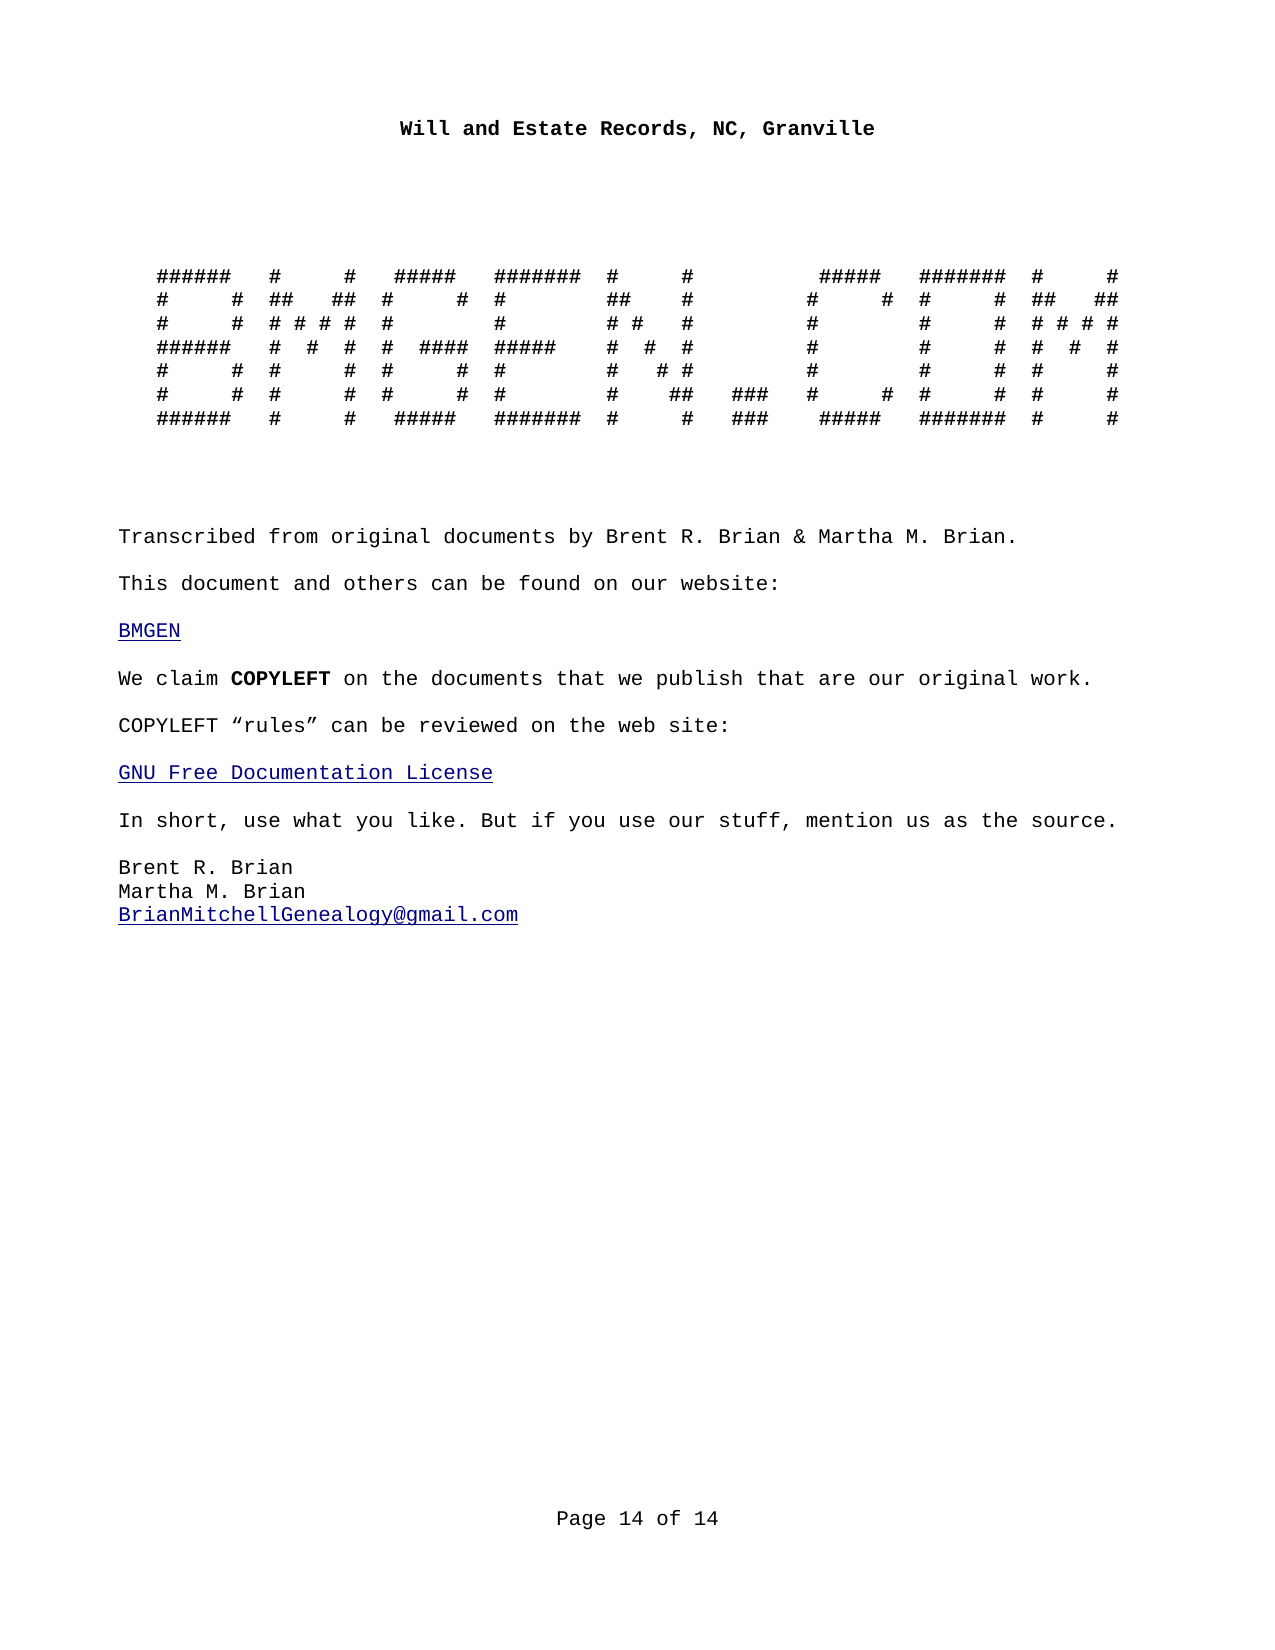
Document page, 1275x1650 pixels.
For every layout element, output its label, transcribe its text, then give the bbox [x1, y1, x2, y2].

text BrianMitchellGenealogy@gmail.com [118, 904, 1157, 928]
text We claim COPYLEFT on the documents that we publish that are our original work. [118, 668, 1157, 691]
text ###### # # # # #### ##### # # # # # # # # # [118, 337, 1157, 360]
text # # # # # # # # # # # # # # # [118, 360, 1157, 384]
text In short, use what you like. But if you use our stuff, mention us as the source. [118, 810, 1157, 833]
text Brent R. Brian [118, 857, 1157, 881]
text # # # # # # # # # # # # # # # # # # [118, 313, 1157, 337]
text COPYLEFT “rules” can be reviewed on the web site: [118, 715, 1157, 739]
text GNU Free Documentation License [118, 762, 1157, 786]
text # # ## ## # # # ## # # # # # ## ## [118, 289, 1157, 313]
text This document and others can be found on our website: [118, 573, 1157, 597]
text BMGEN [118, 621, 1157, 644]
text # # # # # # # # ## ### # # # # # # [118, 384, 1157, 408]
text ###### # # ##### ####### # # ### ##### ####### # # [118, 408, 1157, 431]
text Martha M. Brian [118, 881, 1157, 904]
text Transcribed from original documents by Brent R. Brian & Martha M. Brian. [118, 526, 1157, 549]
text ###### # # ##### ####### # # ##### ####### # # [118, 266, 1157, 289]
